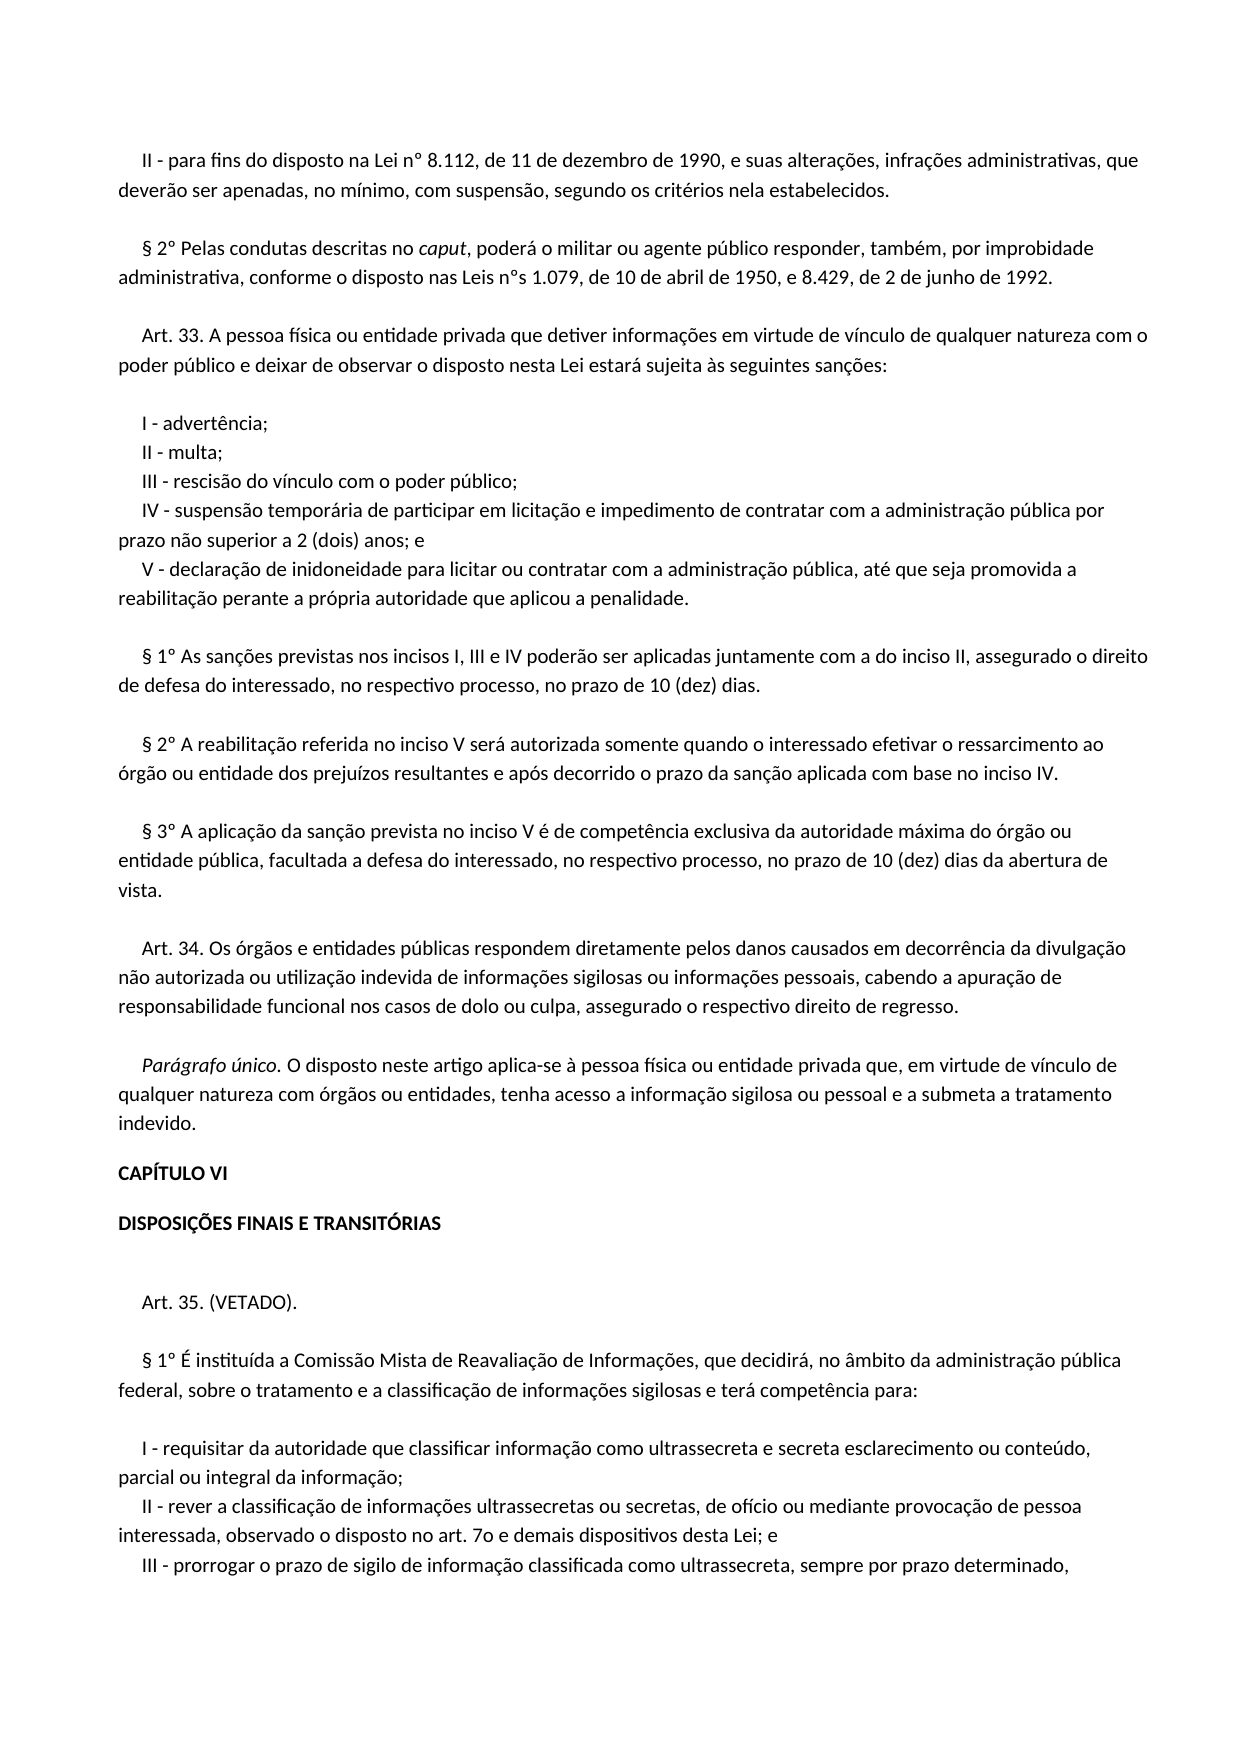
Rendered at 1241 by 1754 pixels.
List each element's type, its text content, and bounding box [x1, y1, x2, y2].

text Art. 35. (VETADO). § 1º É instituída a Comissão Mista de Reavaliação de Informações, que decidirá, no âmbito da administração pública federal, sobre o tratamento e a classificação de informações sigilosas e terá competência para: I - requisitar da autoridade que classificar informação como ultrassecreta e secreta esclarecimento ou conteúdo, parcial ou integral da informação; II - rever a classificação de informações ultrassecretas ou secretas, de ofício ou mediante provocação de pessoa interessada, observado o disposto no art. 7o e demais dispositivos desta Lei; e III - prorrogar o prazo de sigilo de informação classificada como ultrassecreta, sempre por prazo determinado, [118, 1260, 1152, 1577]
text II - para fins do disposto na Lei nº 8.112, de 11 de dezembro de 1990, e suas alterações, infrações administrativas, que deverão ser apenadas, no mínimo, com suspensão, segundo os critérios nela estabelecidos. § 2º Pelas condutas descritas no caput, poderá o militar ou agente público responder, também, por improbidade administrativa, conforme o disposto nas Leis nºs 1.079, de 10 de abril de 1950, e 8.429, de 2 de junho de 1992. Art. 33. A pessoa física ou entidade privada que detiver informações em virtude de vínculo de qualquer natureza com o poder público e deixar de observar o disposto nesta Lei estará sujeita às seguintes sanções: I - advertência; II - multa; III - rescisão do vínculo com o poder público; IV - suspensão temporária de participar em licitação e impedimento de contratar com a administração pública por prazo não superior a 2 (dois) anos; e V - declaração de inidoneidade para licitar ou contratar com a administração pública, até que seja promovida a reabilitação perante a própria autoridade que aplicou a penalidade. § 1º As sanções previstas nos incisos I, III e IV poderão ser aplicadas juntamente com a do inciso II, assegurado o direito de defesa do interessado, no respectivo processo, no prazo de 10 (dez) dias. § 2º A reabilitação referida no inciso V será autorizada somente quando o interessado efetivar o ressarcimento ao órgão ou entidade dos prejuízos resultantes e após decorrido o prazo da sanção aplicada com base no inciso IV. § 3º A aplicação da sanção prevista no inciso V é de competência exclusiva da autoridade máxima do órgão ou entidade pública, facultada a defesa do interessado, no respectivo processo, no prazo de 10 (dez) dias da abertura de vista. Art. 34. Os órgãos e entidades públicas respondem diretamente pelos danos causados em decorrência da divulgação não autorizada ou utilização indevida de informações sigilosas ou informações pessoais, cabendo a apuração de responsabilidade funcional nos casos de dolo ou culpa, assegurado o respectivo direito de regresso. Parágrafo único. O disposto neste artigo aplica-se à pessoa física ou entidade privada que, em virtude de vínculo de qualquer natureza com órgãos ou entidades, tenha acesso a informação sigilosa ou pessoal e a submeta a tratamento indevido. [118, 148, 1152, 1136]
text CAPÍTULO VI [118, 1160, 1152, 1186]
text DISPOSIÇÕES FINAIS E TRANSITÓRIAS [118, 1210, 1152, 1236]
